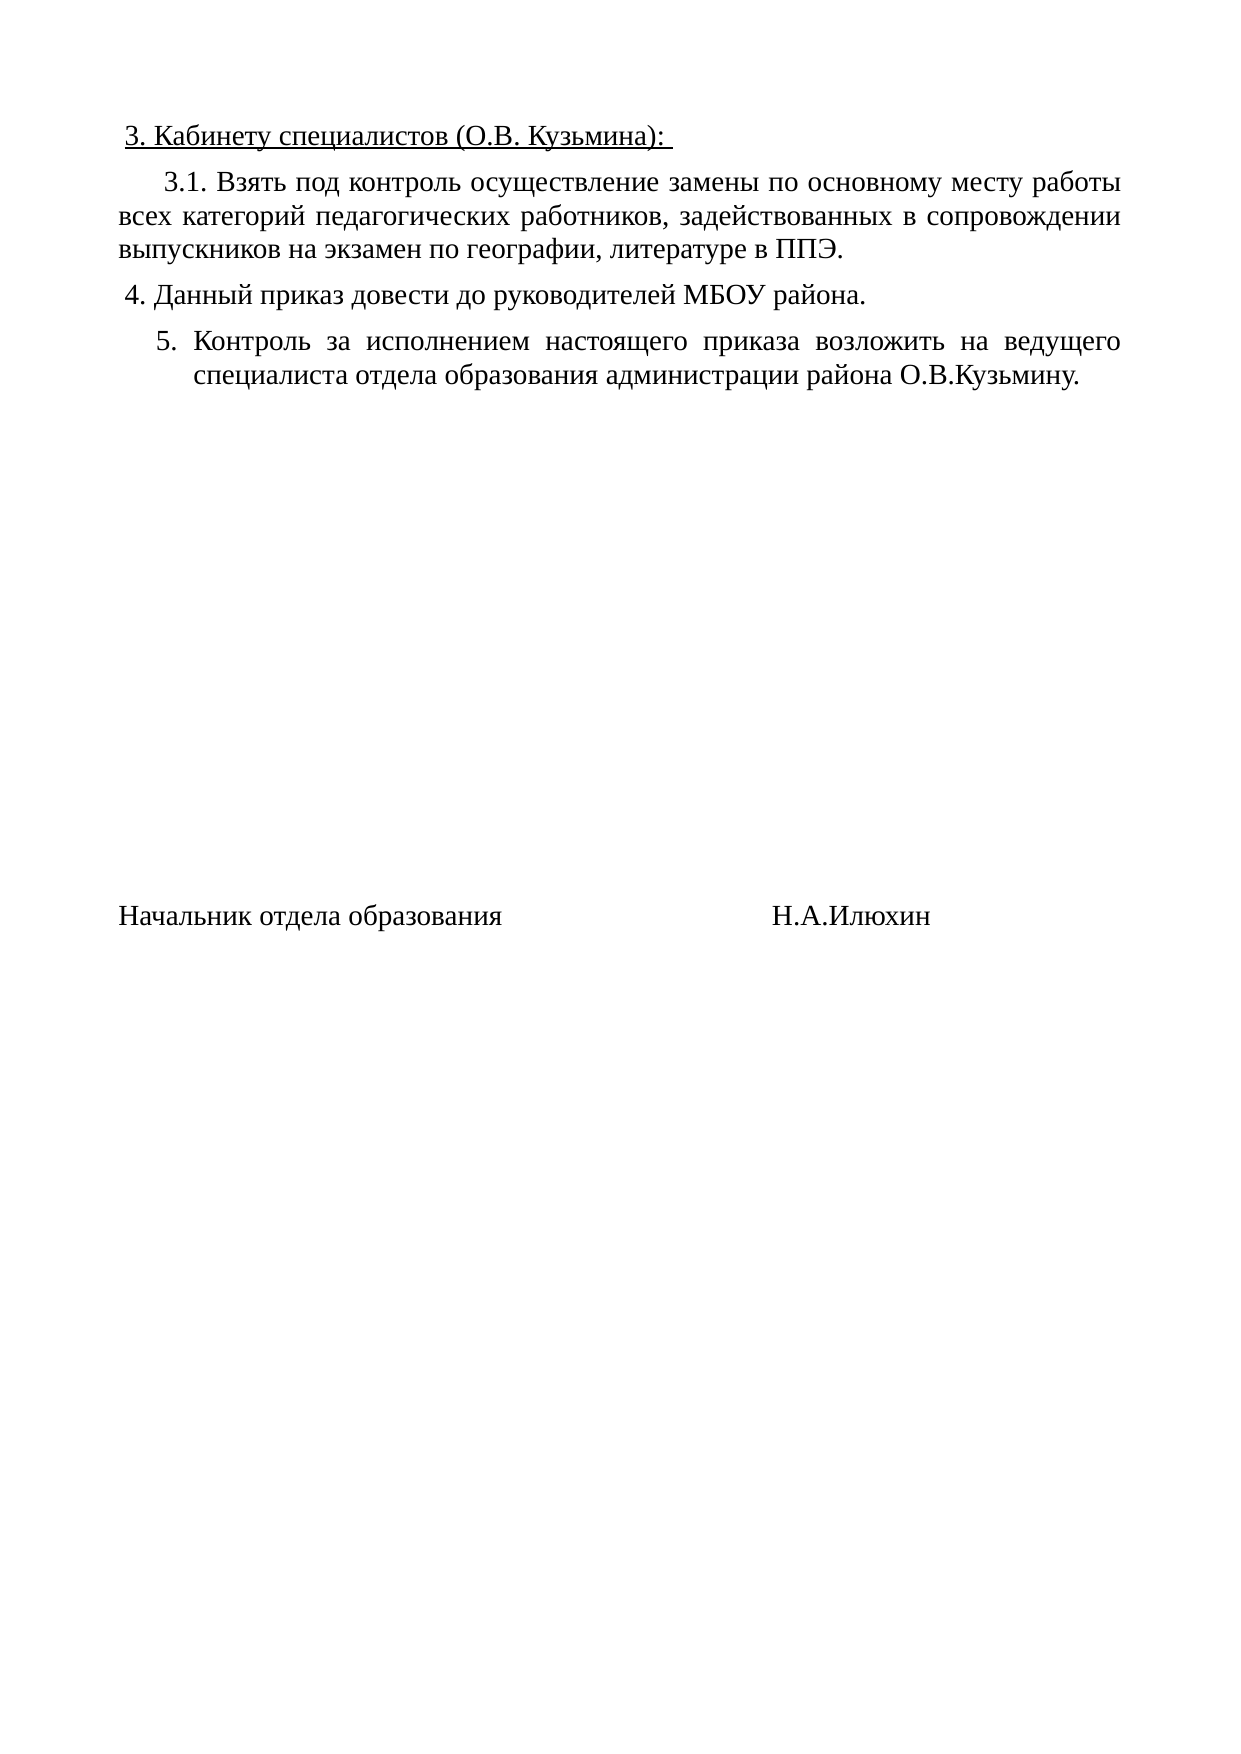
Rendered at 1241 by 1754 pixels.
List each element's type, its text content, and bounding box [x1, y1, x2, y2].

text 4. Данный приказ довести до руководителей МБОУ района. [118, 277, 1122, 311]
text 3.1. Взять под контроль осуществление замены по основному месту работы всех категорий педагогических работников, задействованных в сопровождении выпускников на экзамен по географии, литературе в ППЭ. [118, 164, 1122, 265]
text 3. Кабинету специалистов (О.В. Кузьмина): [118, 118, 1122, 152]
list Контроль за исполнением настоящего приказа возложить на ведущего специалиста отдела образования администрации района О.В.Кузьмину. [156, 323, 1122, 390]
text Начальник отдела образования Н.А.Илюхин [118, 898, 1122, 931]
